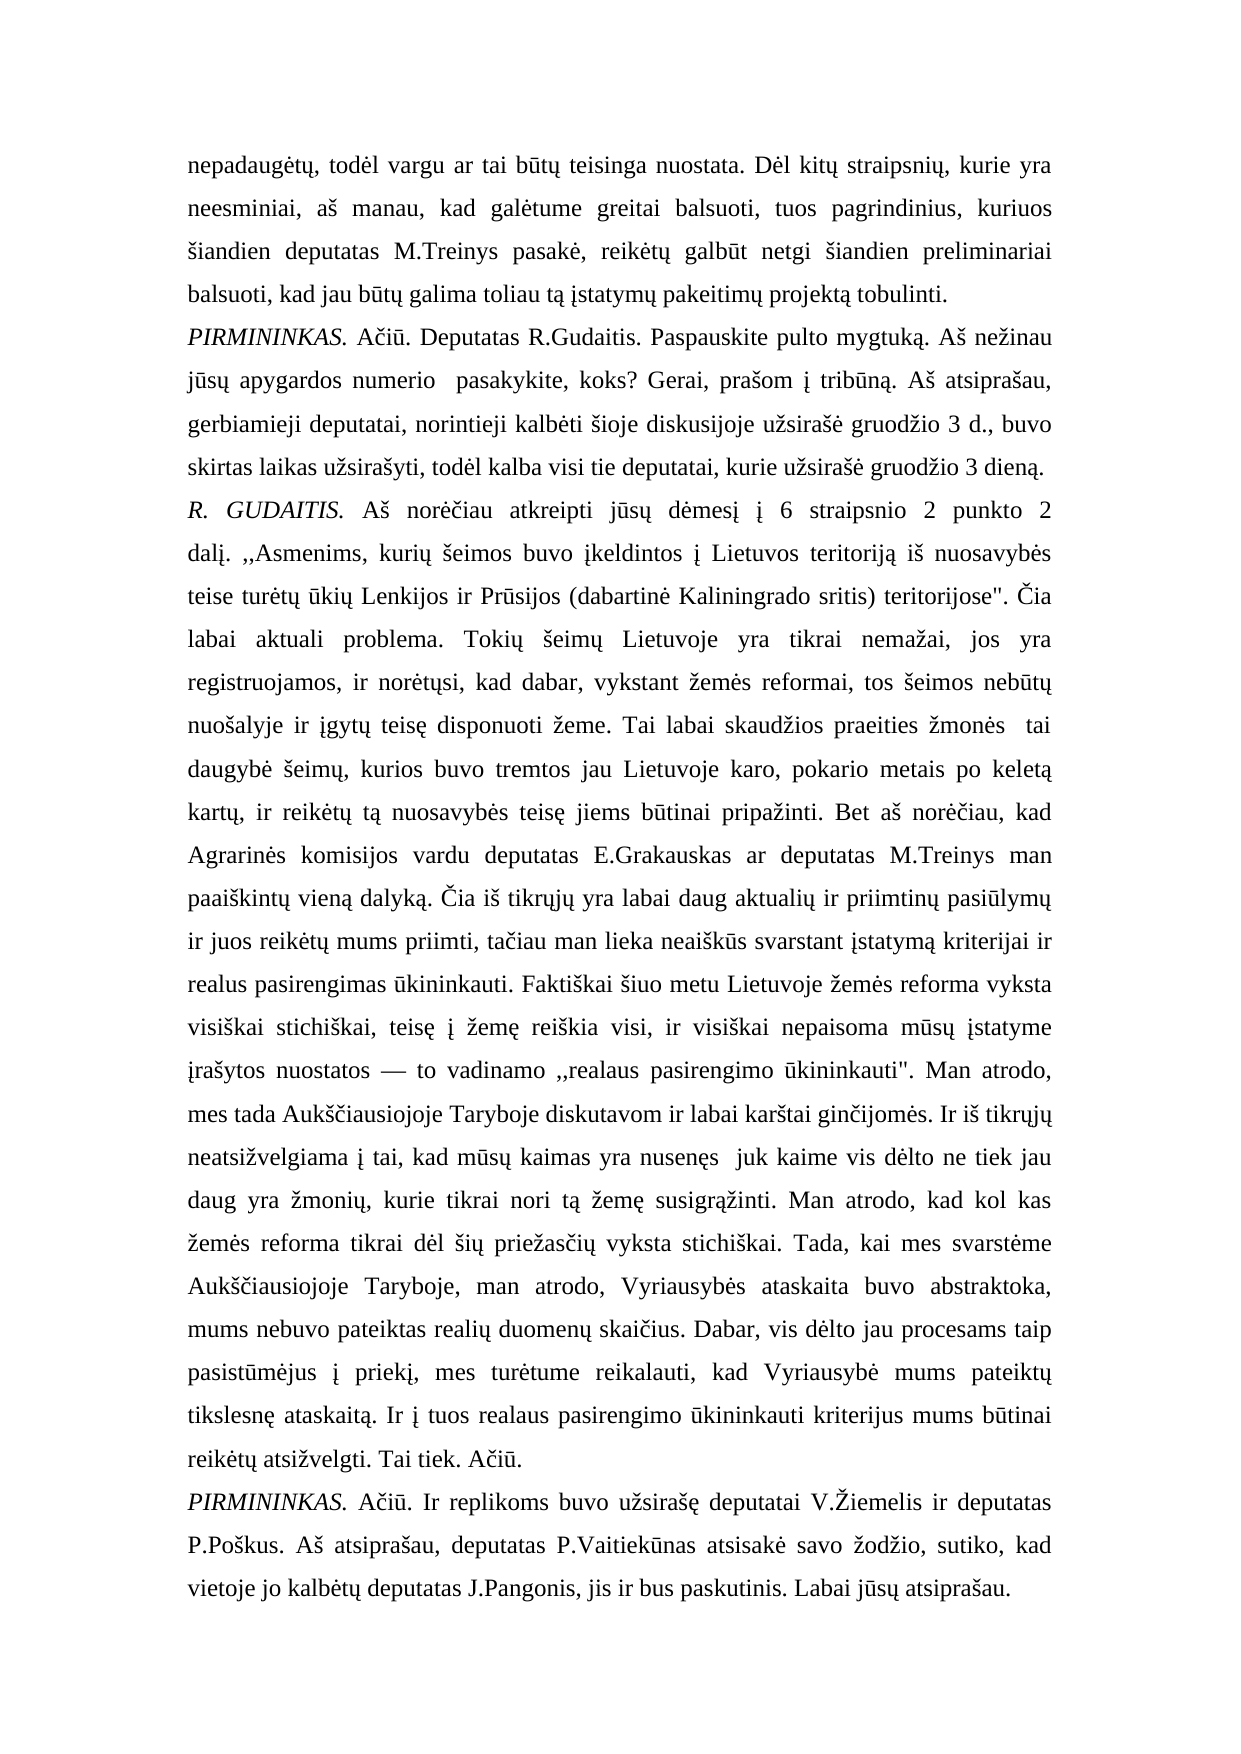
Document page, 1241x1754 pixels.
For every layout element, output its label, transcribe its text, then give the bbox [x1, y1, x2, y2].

text PIRMININKAS. Ačiū. Deputatas R.Gudaitis. Paspauskite pulto mygtuką. Aš nežinau jūsų apygardos numerio pasakykite, koks? Gerai, prašom į tribūną. Aš atsiprašau, gerbiamieji deputatai, norintieji kalbėti šioje diskusijoje užsirašė gruodžio 3 d., buvo skirtas laikas užsirašyti, todėl kalba visi tie deputatai, kurie užsirašė gruodžio 3 dieną. [187, 322, 1053, 481]
text PIRMININKAS. Ačiū. Ir replikoms buvo užsirašę deputatai V.Žiemelis ir deputatas P.Poškus. Aš atsiprašau, deputatas P.Vaitiekūnas atsisakė savo žodžio, sutiko, kad vietoje jo kalbėtų deputatas J.Pangonis, jis ir bus paskutinis. Labai jūsų atsiprašau. [187, 1487, 1053, 1602]
text nepadaugėtų, todėl vargu ar tai būtų teisinga nuostata. Dėl kitų straipsnių, kurie yra neesminiai, aš manau, kad galėtume greitai balsuoti, tuos pagrindinius, kuriuos šiandien deputatas M.Treinys pasakė, reikėtų galbūt netgi šiandien preliminariai balsuoti, kad jau būtų galima toliau tą įstatymų pakeitimų projektą tobulinti. [187, 150, 1053, 308]
text R. GUDAITIS. Aš norėčiau atkreipti jūsų dėmesį į 6 straipsnio 2 punkto 2 dalį. ,,Asmenims, kurių šeimos buvo įkeldintos į Lietuvos teritoriją iš nuosavybės teise turėtų ūkių Lenkijos ir Prūsijos (dabartinė Kaliningrado sritis) teritorijose". Čia labai aktuali problema. Tokių šeimų Lietuvoje yra tikrai nemažai, jos yra registruojamos, ir norėtųsi, kad dabar, vykstant žemės reformai, tos šeimos nebūtų nuošalyje ir įgytų teisę disponuoti žeme. Tai labai skaudžios praeities žmonės tai daugybė šeimų, kurios buvo tremtos jau Lietuvoje karo, pokario metais po keletą kartų, ir reikėtų tą nuosavybės teisę jiems būtinai pripažinti. Bet aš norėčiau, kad Agrarinės komisijos vardu deputatas E.Grakauskas ar deputatas M.Treinys man paaiškintų vieną dalyką. Čia iš tikrųjų yra labai daug aktualių ir priimtinų pasiūlymų ir juos reikėtų mums priimti, tačiau man lieka neaiškūs svarstant įstatymą kriterijai ir realus pasirengimas ūkininkauti. Faktiškai šiuo metu Lietuvoje žemės reforma vyksta visiškai stichiškai, teisę į žemę reiškia visi, ir visiškai nepaisoma mūsų įstatyme įrašytos nuostatos — to vadinamo ,,realaus pasirengimo ūkininkauti". Man atrodo, mes tada Aukščiausiojoje Taryboje diskutavom ir labai karštai ginčijomės. Ir iš tikrųjų neatsižvelgiama į tai, kad mūsų kaimas yra nusenęs juk kaime vis dėlto ne tiek jau daug yra žmonių, kurie tikrai nori tą žemę susigrąžinti. Man atrodo, kad kol kas žemės reforma tikrai dėl šių priežasčių vyksta stichiškai. Tada, kai mes svarstėme Aukščiausiojoje Taryboje, man atrodo, Vyriausybės ataskaita buvo abstraktoka, mums nebuvo pateiktas realių duomenų skaičius. Dabar, vis dėlto jau procesams taip pasistūmėjus į priekį, mes turėtume reikalauti, kad Vyriausybė mums pateiktų tikslesnę ataskaitą. Ir į tuos realaus pasirengimo ūkininkauti kriterijus mums būtinai reikėtų atsižvelgti. Tai tiek. Ačiū. [187, 495, 1053, 1472]
